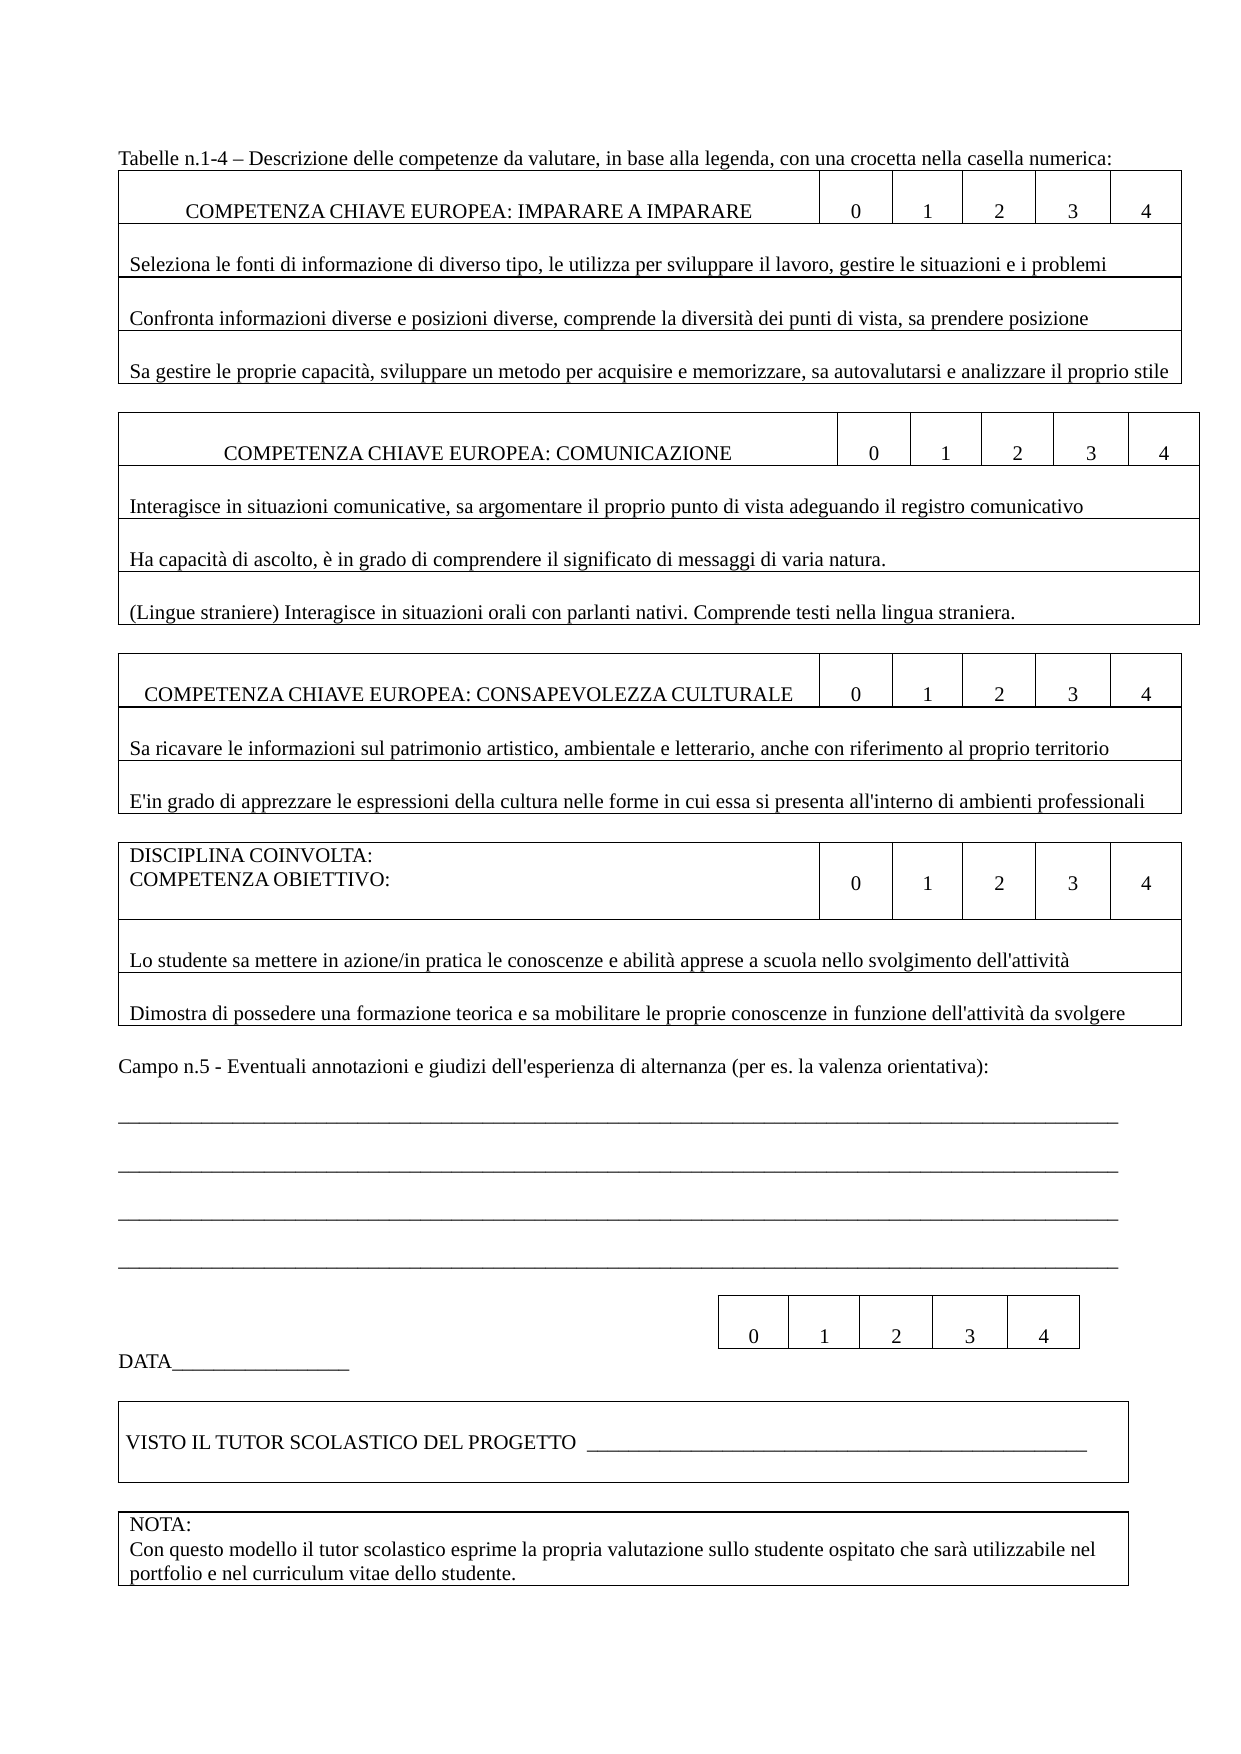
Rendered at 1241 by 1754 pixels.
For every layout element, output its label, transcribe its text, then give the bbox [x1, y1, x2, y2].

table_header VISTO IL TUTOR SCOLASTICO DEL PROGETTO ________________________________________________ [119, 1402, 1128, 1482]
table_header COMPETENZA CHIAVE EUROPEA: COMUNICAZIONE [119, 413, 837, 465]
table_header 3 [1036, 171, 1110, 223]
text ________________________________________________________________________________________________________________________________________________________________________________________________________________________________________________________________________________________________________________________________________________________________________________________________ [118, 1102, 1122, 1271]
table_header 4 [1111, 654, 1181, 706]
table_header 3 [1054, 413, 1128, 465]
table_header 2 [860, 1296, 932, 1348]
table_header 4 [1111, 171, 1181, 223]
table_header COMPETENZA CHIAVE EUROPEA: CONSAPEVOLEZZA CULTURALE [119, 654, 819, 706]
table_header 4 [1111, 843, 1181, 919]
table_cell Sa gestire le proprie capacità, sviluppare un metodo per acquisire e memorizzare, sa autovalutarsi e analizzare il proprio stile [119, 331, 1181, 383]
text Campo n.5 - Eventuali annotazioni e giudizi dell'esperienza di alternanza (per es. la valenza orientativa): [118, 1054, 1122, 1078]
table_cell Ha capacità di ascolto, è in grado di comprendere il significato di messaggi di varia natura. [119, 519, 1199, 571]
table_header 0 [820, 171, 892, 223]
table_header 0 [820, 843, 892, 919]
table_cell (Lingue straniere) Interagisce in situazioni orali con parlanti nativi. Comprende testi nella lingua straniera. [119, 572, 1199, 624]
table_header 3 [1036, 843, 1110, 919]
table_cell Sa ricavare le informazioni sul patrimonio artistico, ambientale e letterario, anche con riferimento al proprio territorio [119, 708, 1181, 759]
table_header 1 [893, 171, 962, 223]
table_header 2 [963, 843, 1035, 919]
table_header NOTA: Con questo modello il tutor scolastico esprime la propria valutazione sullo studente ospitato che sarà utilizzabile nel portfolio e nel curriculum vitae dello studente. [119, 1513, 1128, 1584]
table_header 1 [893, 843, 962, 919]
text Tabelle n.1-4 – Descrizione delle competenze da valutare, in base alla legenda, con una crocetta nella casella numerica: [118, 146, 1122, 170]
table_header DISCIPLINA COINVOLTA: COMPETENZA OBIETTIVO: [119, 843, 819, 919]
table_header 0 [838, 413, 910, 465]
table_header COMPETENZA CHIAVE EUROPEA: IMPARARE A IMPARARE [119, 171, 819, 223]
table_header 1 [893, 654, 962, 706]
table_cell Seleziona le fonti di informazione di diverso tipo, le utilizza per sviluppare il lavoro, gestire le situazioni e i problemi [119, 224, 1181, 276]
table_header 4 [1008, 1296, 1079, 1348]
table_header 2 [982, 413, 1053, 465]
table_header 2 [963, 654, 1035, 706]
table_cell Lo studente sa mettere in azione/in pratica le conoscenze e abilità apprese a scuola nello svolgimento dell'attività [119, 920, 1181, 972]
table_header 2 [963, 171, 1035, 223]
table_cell E'in grado di apprezzare le espressioni della cultura nelle forme in cui essa si presenta all'interno di ambienti professionali [119, 761, 1181, 813]
table_cell Interagisce in situazioni comunicative, sa argomentare il proprio punto di vista adeguando il registro comunicativo [119, 466, 1199, 518]
table_header 0 [820, 654, 892, 706]
table_header 0 [719, 1296, 788, 1348]
table_header 1 [789, 1296, 859, 1348]
text DATA_________________ [118, 1349, 1122, 1373]
table_header 3 [1036, 654, 1110, 706]
table_header 4 [1129, 413, 1199, 465]
table_header 1 [911, 413, 981, 465]
table_header 3 [933, 1296, 1007, 1348]
table_cell Dimostra di possedere una formazione teorica e sa mobilitare le proprie conoscenze in funzione dell'attività da svolgere [119, 973, 1181, 1025]
table_cell Confronta informazioni diverse e posizioni diverse, comprende la diversità dei punti di vista, sa prendere posizione [119, 278, 1181, 329]
